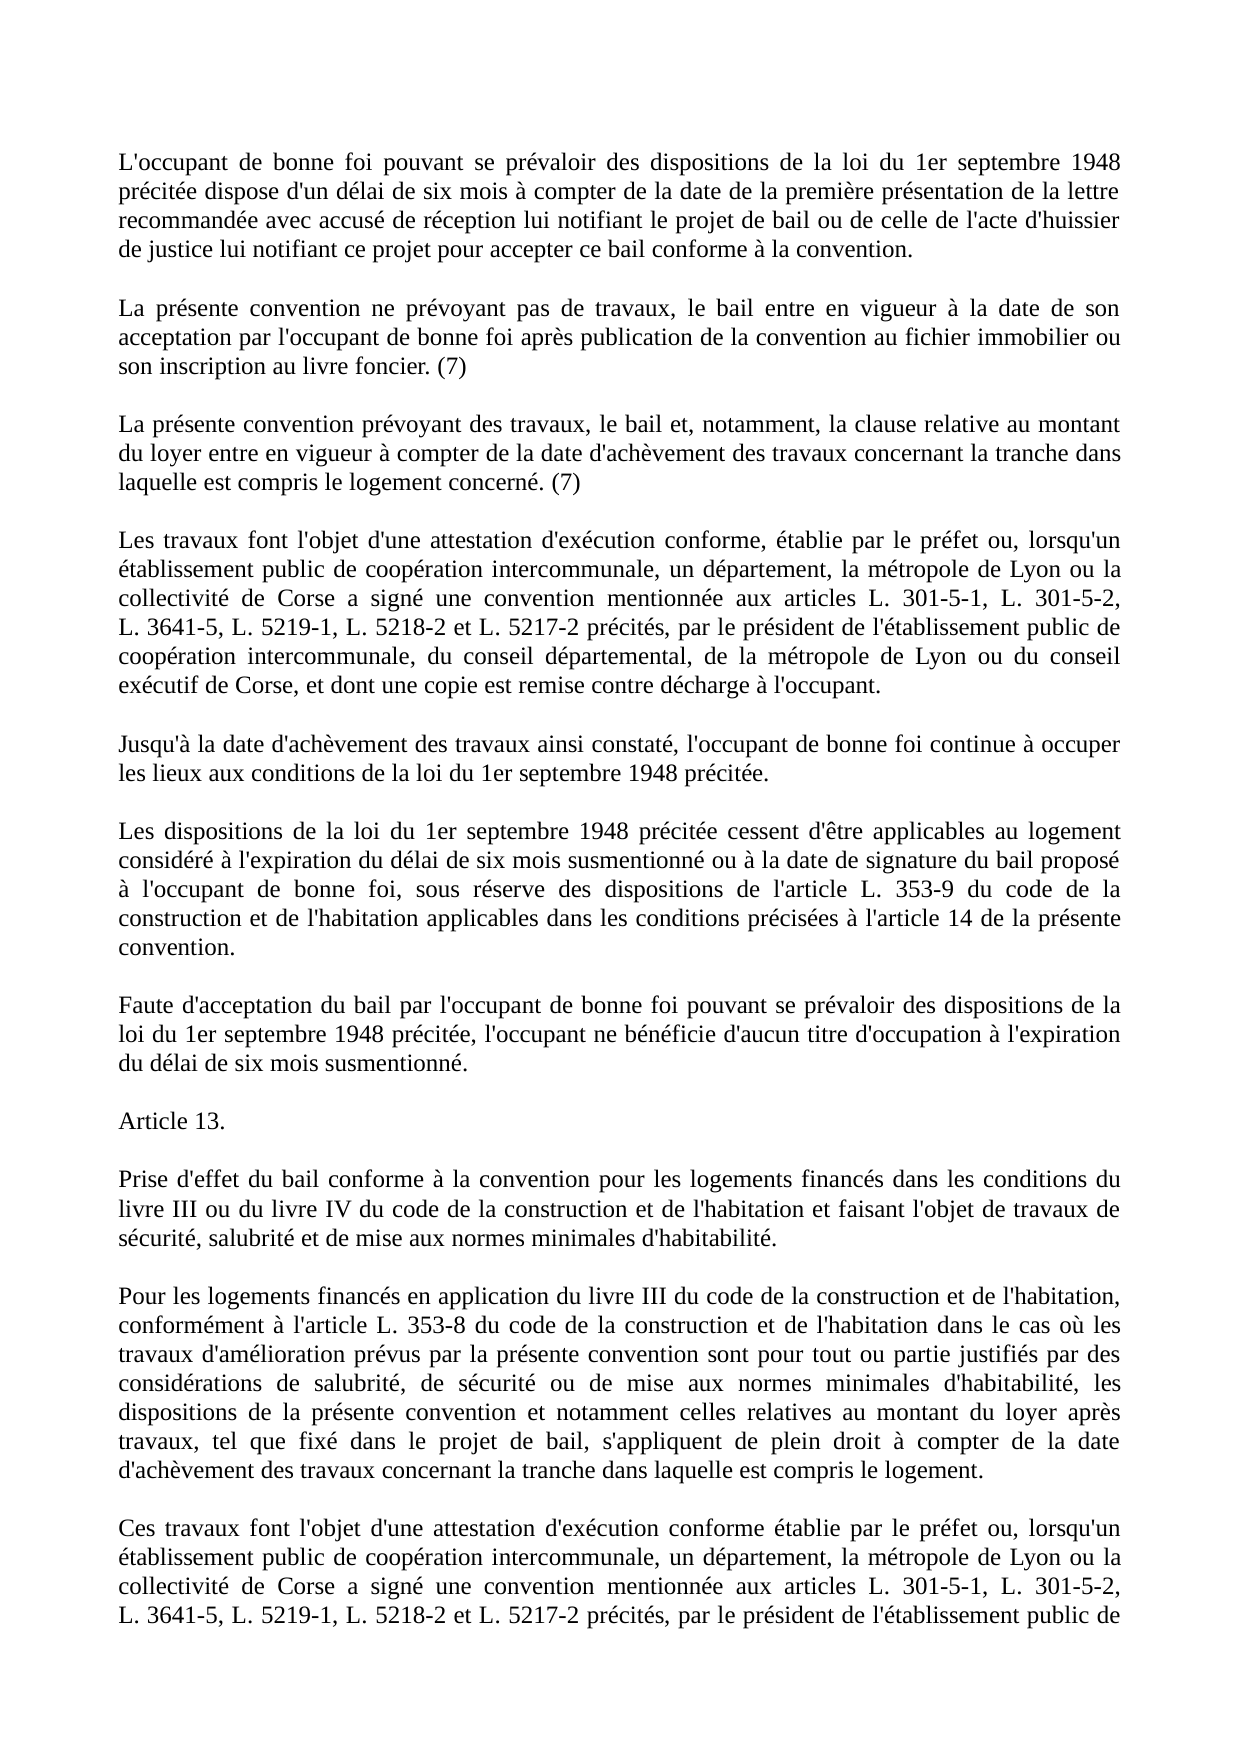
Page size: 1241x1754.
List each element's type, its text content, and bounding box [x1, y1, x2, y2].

text Jusqu'à la date d'achèvement des travaux ainsi constaté, l'occupant de bonne foi continue à occuper les lieux aux conditions de la loi du 1er septembre 1948 précitée. [118, 728, 1122, 787]
text Article 13. [118, 1106, 1122, 1135]
text Faute d'acceptation du bail par l'occupant de bonne foi pouvant se prévaloir des dispositions de la loi du 1er septembre 1948 précitée, l'occupant ne bénéficie d'aucun titre d'occupation à l'expiration du délai de six mois susmentionné. [118, 990, 1122, 1077]
text La présente convention ne prévoyant pas de travaux, le bail entre en vigueur à la date de son acceptation par l'occupant de bonne foi après publication de la convention au fichier immobilier ou son inscription au livre foncier. (7) [118, 292, 1122, 380]
text L'occupant de bonne foi pouvant se prévaloir des dispositions de la loi du 1er septembre 1948 précitée dispose d'un délai de six mois à compter de la date de la première présentation de la lettre recommandée avec accusé de réception lui notifiant le projet de bail ou de celle de l'acte d'huissier de justice lui notifiant ce projet pour accepter ce bail conforme à la convention. [118, 147, 1122, 263]
text Prise d'effet du bail conforme à la convention pour les logements financés dans les conditions du livre III ou du livre IV du code de la construction et de l'habitation et faisant l'objet de travaux de sécurité, salubrité et de mise aux normes minimales d'habitabilité. [118, 1164, 1122, 1252]
text Pour les logements financés en application du livre III du code de la construction et de l'habitation, conformément à l'article L. 353-8 du code de la construction et de l'habitation dans le cas où les travaux d'amélioration prévus par la présente convention sont pour tout ou partie justifiés par des considérations de salubrité, de sécurité ou de mise aux normes minimales d'habitabilité, les dispositions de la présente convention et notamment celles relatives au montant du loyer après travaux, tel que fixé dans le projet de bail, s'appliquent de plein droit à compter de la date d'achèvement des travaux concernant la tranche dans laquelle est compris le logement. [118, 1281, 1122, 1484]
text Les travaux font l'objet d'une attestation d'exécution conforme, établie par le préfet ou, lorsqu'un établissement public de coopération intercommunale, un département, la métropole de Lyon ou la collectivité de Corse a signé une convention mentionnée aux articles L. 301-5-1, L. 301-5-2, L. 3641-5, L. 5219-1, L. 5218-2 et L. 5217-2 précités, par le président de l'établissement public de coopération intercommunale, du conseil départemental, de la métropole de Lyon ou du conseil exécutif de Corse, et dont une copie est remise contre décharge à l'occupant. [118, 525, 1122, 699]
text Ces travaux font l'objet d'une attestation d'exécution conforme établie par le préfet ou, lorsqu'un établissement public de coopération intercommunale, un département, la métropole de Lyon ou la collectivité de Corse a signé une convention mentionnée aux articles L. 301-5-1, L. 301-5-2, L. 3641-5, L. 5219-1, L. 5218-2 et L. 5217-2 précités, par le président de l'établissement public de [118, 1513, 1122, 1629]
text Les dispositions de la loi du 1er septembre 1948 précitée cessent d'être applicables au logement considéré à l'expiration du délai de six mois susmentionné ou à la date de signature du bail proposé à l'occupant de bonne foi, sous réserve des dispositions de l'article L. 353-9 du code de la construction et de l'habitation applicables dans les conditions précisées à l'article 14 de la présente convention. [118, 816, 1122, 961]
text La présente convention prévoyant des travaux, le bail et, notamment, la clause relative au montant du loyer entre en vigueur à compter de la date d'achèvement des travaux concernant la tranche dans laquelle est compris le logement concerné. (7) [118, 409, 1122, 496]
